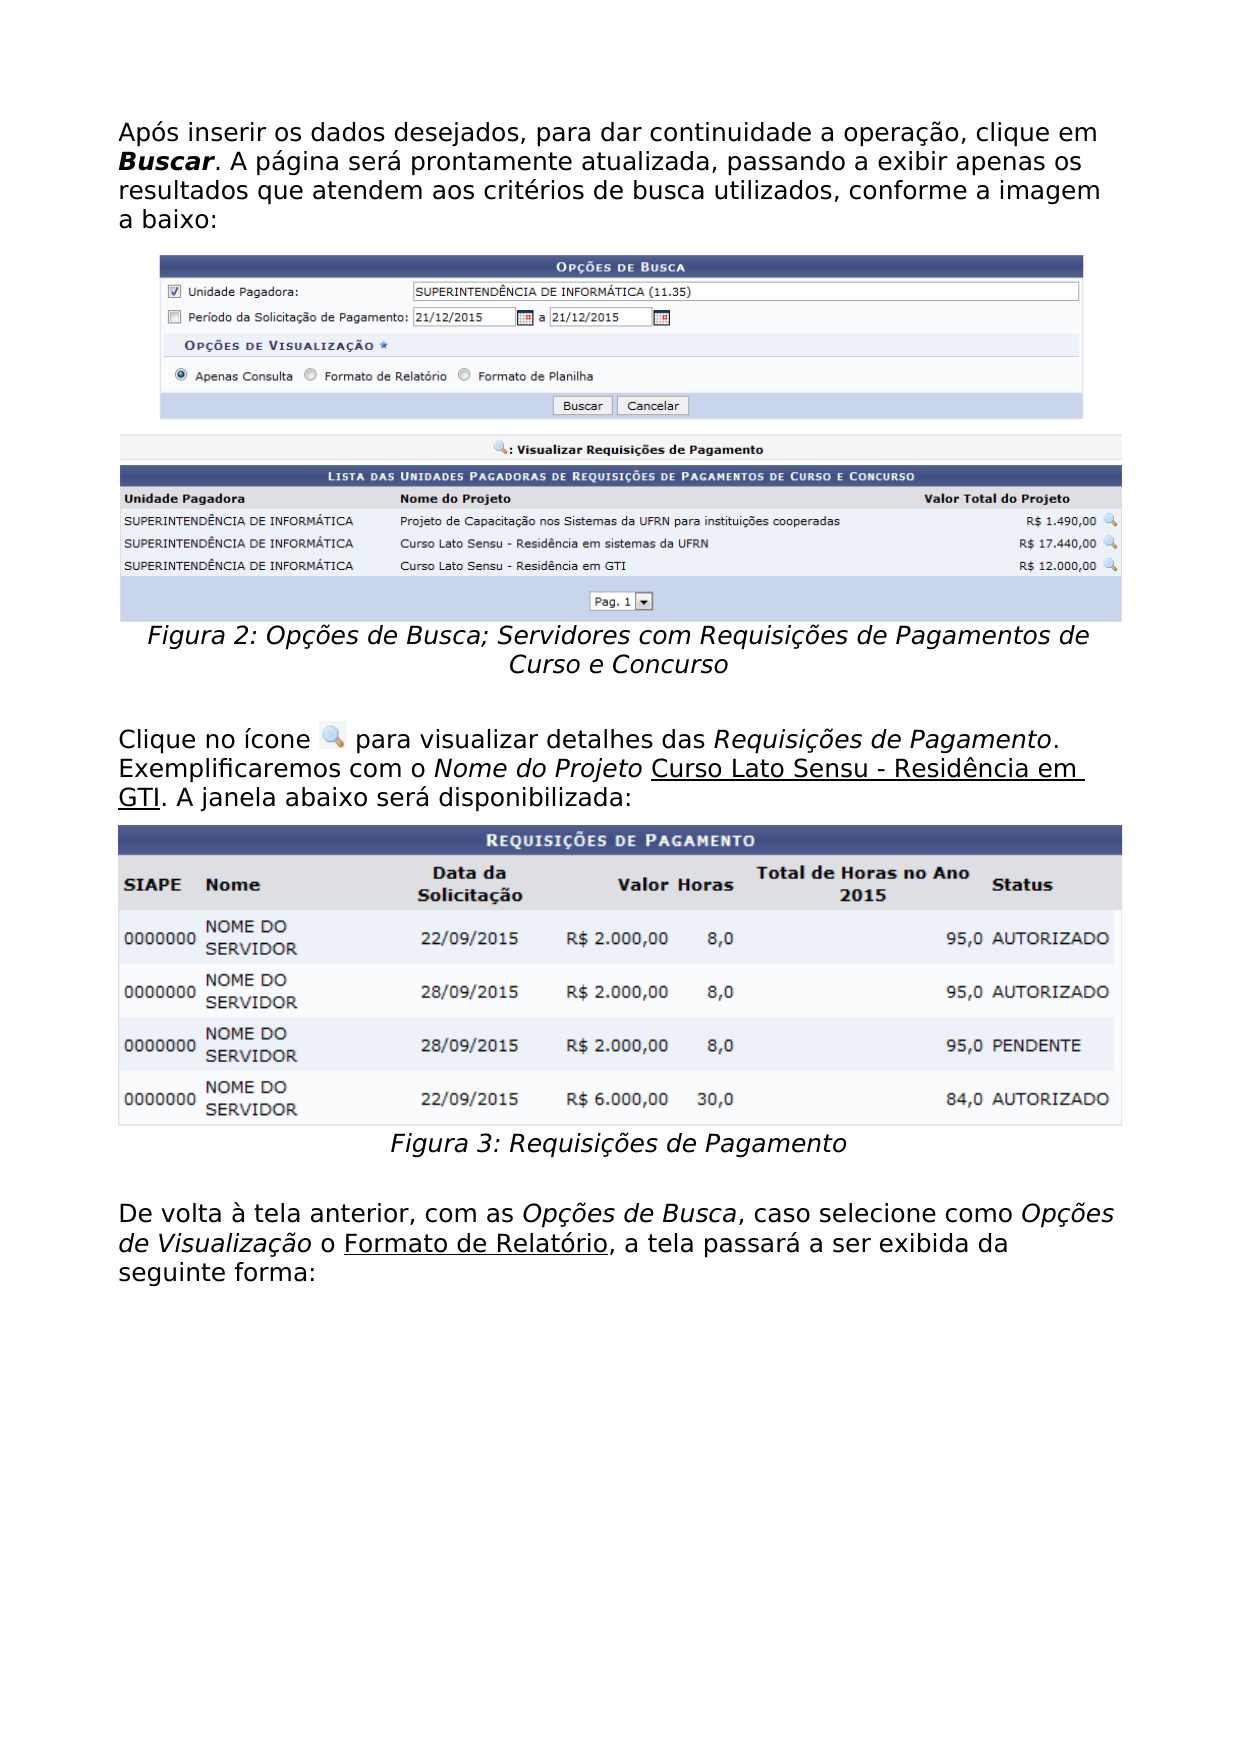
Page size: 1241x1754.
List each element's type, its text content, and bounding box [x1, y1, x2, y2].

picture [118, 247, 1123, 622]
text Após inserir os dados desejados, para dar continuidade a operação, clique em Buscar. A página será prontamente atualizada, passando a exibir apenas os resultados que atendem aos critérios de busca utilizados, conforme a imagem a baixo: [118, 118, 1122, 235]
text Figura 3: Requisições de Pagamento [118, 1129, 1122, 1158]
text Figura 2: Opções de Busca; Servidores com Requisições de Pagamentos de Curso e Concurso [118, 622, 1122, 680]
text Clique no ícone para visualizar detalhes das Requisições de Pagamento. Exemplificaremos com o Nome do Projeto Curso Lato Sensu - Residência em GTI. A janela abaixo será disponibilizada: [118, 722, 1122, 812]
picture [118, 825, 1123, 1129]
picture [318, 721, 347, 749]
text De volta à tela anterior, com as Opções de Busca, caso selecione como Opções de Visualização o Formato de Relatório, a tela passará a ser exibida da seguinte forma: [118, 1200, 1122, 1287]
